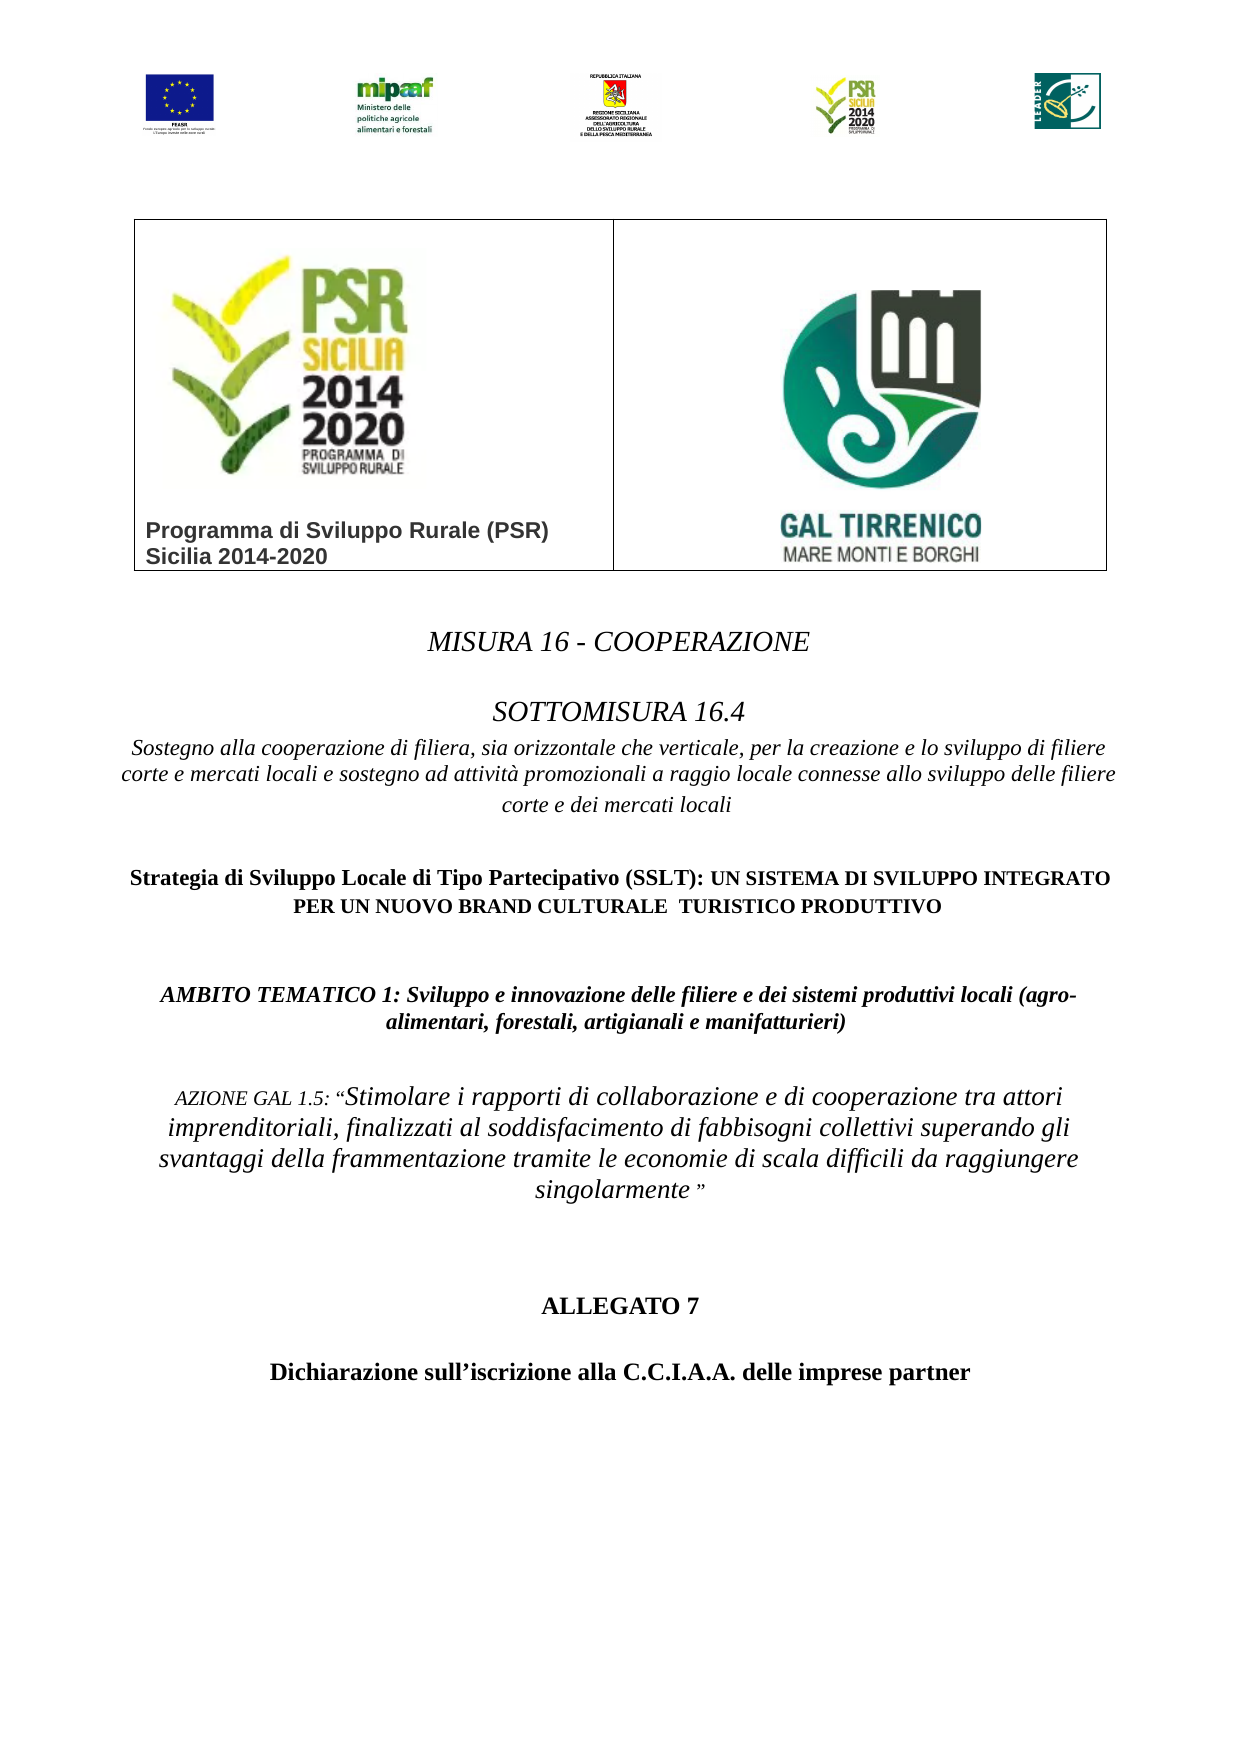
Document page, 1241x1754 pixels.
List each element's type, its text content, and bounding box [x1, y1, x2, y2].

picture [569, 73, 663, 142]
text AZIONE GAL 1.5: “Stimolare i rapporti di collaborazione e di cooperazione tra attori imprenditoriali, finalizzati al soddisfacimento di fabbisogni collettivi superando gli svantaggi della frammentazione tramite le economie di scala difficili da raggiungere singolarmente ” [118, 1080, 1122, 1204]
table_header [614, 563, 1106, 570]
text ALLEGATO 7 [118, 1291, 1122, 1320]
picture [780, 290, 982, 563]
picture [145, 248, 427, 489]
picture [1034, 73, 1101, 129]
picture [351, 73, 438, 137]
table_header Programma di Sviluppo Rurale (PSR) Sicilia 2014-2020 [135, 220, 613, 570]
text Sostegno alla cooperazione di filiera, sia orizzontale che verticale, per la creazione e lo sviluppo di filiere corte e mercati locali e sostegno ad attività promozionali a raggio locale connesse allo sviluppo delle filiere corte e dei mercati locali [118, 734, 1122, 818]
text AMBITO TEMATICO 1: Sviluppo e innovazione delle filiere e dei sistemi produttivi locali (agro-alimentari, forestali, artigianali e manifatturieri) [118, 981, 1122, 1034]
text MISURA 16 - COOPERAZIONE [118, 624, 1122, 658]
subtitle Strategia di Sviluppo Locale di Tipo Partecipativo (SSLT): UN SISTEMA DI SVILUPPO INTEGRATO PER UN NUOVO BRAND CULTURALE TURISTICO PRODUTTIVO [118, 864, 1122, 918]
table_header [614, 220, 1106, 562]
picture [809, 75, 880, 137]
text Dichiarazione sull’iscrizione alla C.C.I.A.A. delle imprese partner [118, 1357, 1122, 1386]
subtitle SOTTOMISURA 16.4 [118, 694, 1122, 728]
